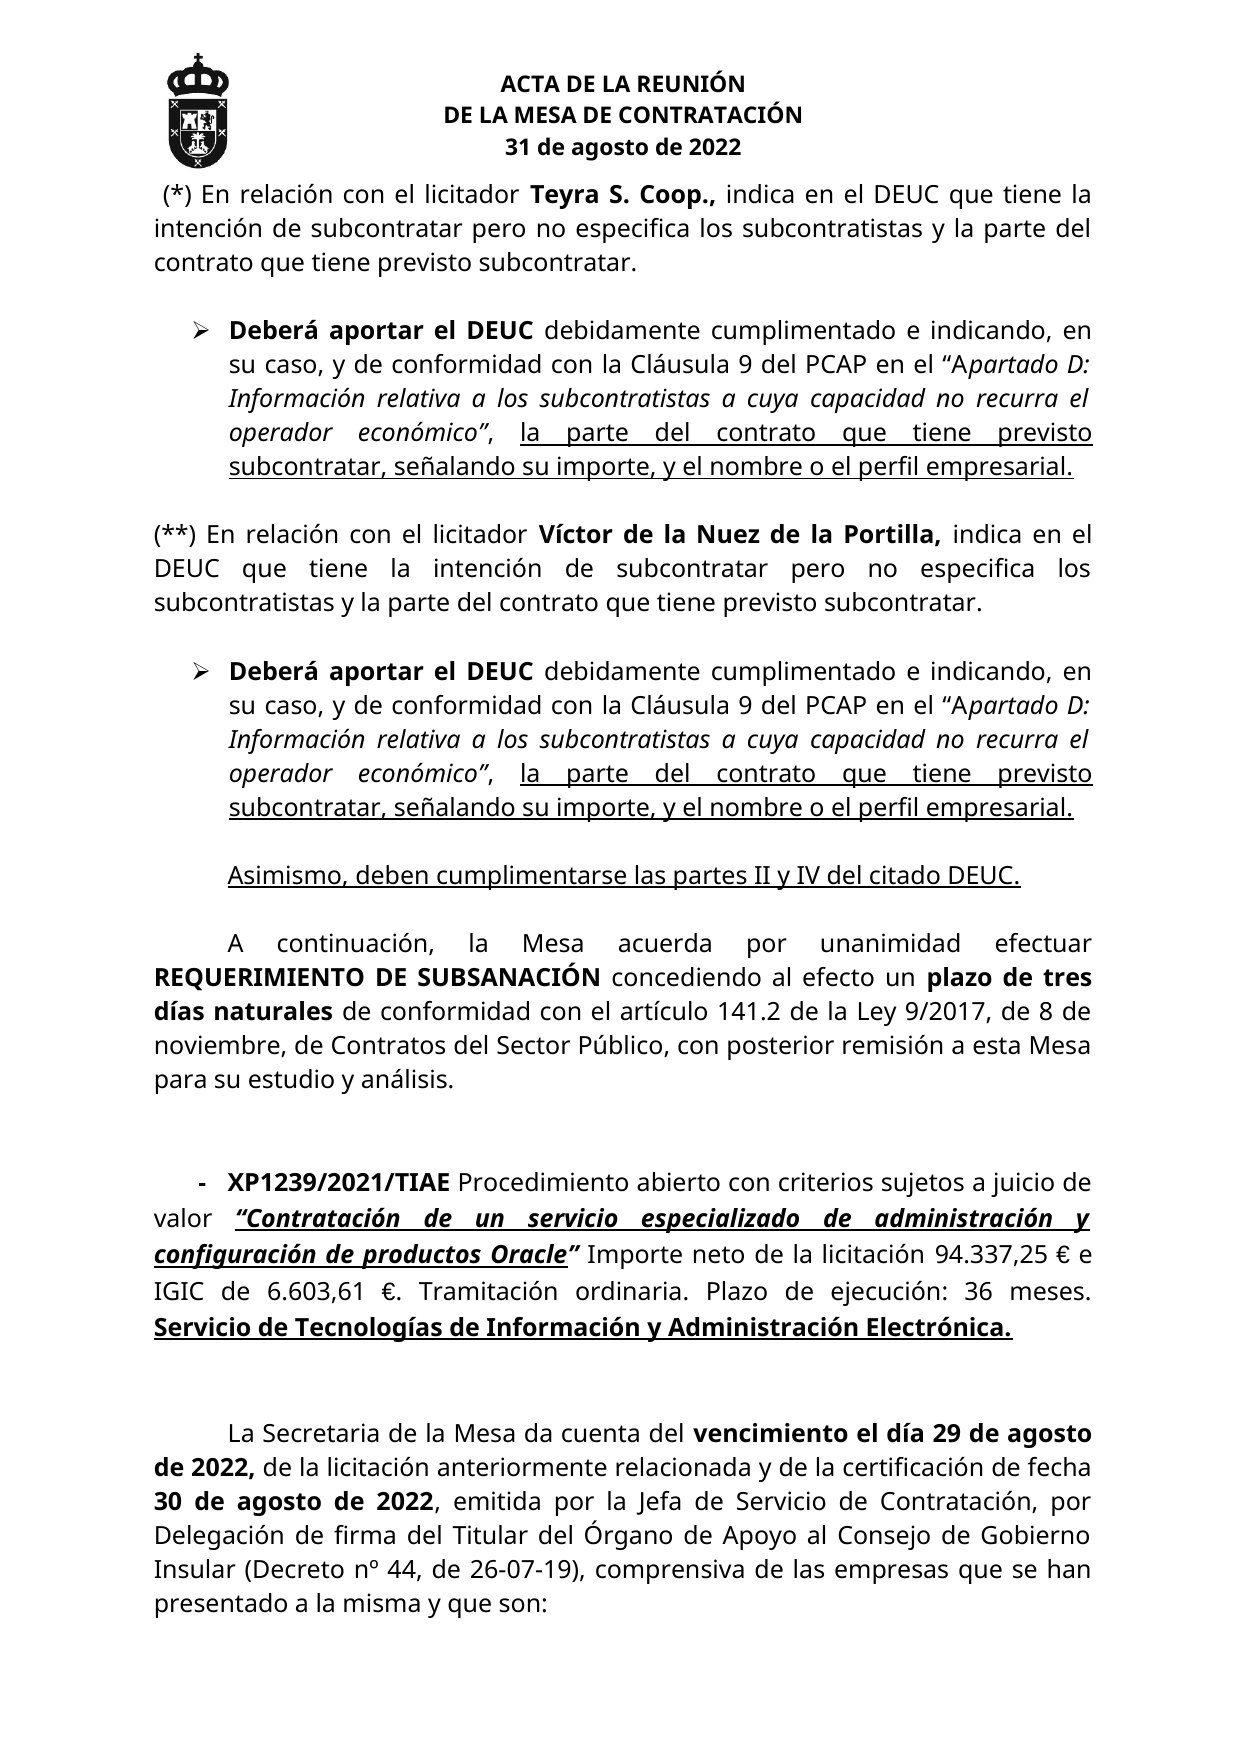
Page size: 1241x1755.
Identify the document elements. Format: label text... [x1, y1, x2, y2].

text A continuación, la Mesa acuerda por unanimidad efectuar REQUERIMIENTO DE SUBSANACIÓN concediendo al efecto un plazo de tres días naturales de conformidad con el artículo 141.2 de la Ley 9/2017, de 8 de noviembre, de Contratos del Sector Público, con posterior remisión a esta Mesa para su estudio y análisis. [153, 926, 1093, 1096]
list XP1239/2021/TIAE Procedimiento abierto con criterios sujetos a juicio de valor “Contratación de un servicio especializado de administración y configuración de productos Oracle” Importe neto de la licitación 94.337,25 € e IGIC de 6.603,61 €. Tramitación ordinaria. Plazo de ejecución: 36 meses. Servicio de Tecnologías de Información y Administración Electrónica. [153, 1164, 1093, 1344]
text Asimismo, deben cumplimentarse las partes II y IV del citado DEUC. [227, 858, 1093, 892]
list Deberá aportar el DEUC debidamente cumplimentado e indicando, en su caso, y de conformidad con la Cláusula 9 del PCAP en el “Apartado D: Información relativa a los subcontratistas a cuya capacidad no recurra el operador económico”, la parte del contrato que tiene previsto subcontratar, señalando su importe, y el nombre o el perfil empresarial. [191, 653, 1093, 823]
text (*) En relación con el licitador Teyra S. Coop., indica en el DEUC que tiene la intención de subcontratar pero no especifica los subcontratistas y la parte del contrato que tiene previsto subcontratar. [153, 176, 1093, 278]
list Deberá aportar el DEUC debidamente cumplimentado e indicando, en su caso, y de conformidad con la Cláusula 9 del PCAP en el “Apartado D: Información relativa a los subcontratistas a cuya capacidad no recurra el operador económico”, la parte del contrato que tiene previsto subcontratar, señalando su importe, y el nombre o el perfil empresarial. [191, 313, 1093, 483]
text (**) En relación con el licitador Víctor de la Nuez de la Portilla, indica en el DEUC que tiene la intención de subcontratar pero no especifica los subcontratistas y la parte del contrato que tiene previsto subcontratar. [153, 517, 1093, 619]
picture [164, 50, 231, 171]
text La Secretaria de la Mesa da cuenta del vencimiento el día 29 de agosto de 2022, de la licitación anteriormente relacionada y de la certificación de fecha 30 de agosto de 2022, emitida por la Jefa de Servicio de Contratación, por Delegación de firma del Titular del Órgano de Apoyo al Consejo de Gobierno Insular (Decreto nº 44, de 26-07-19), comprensiva de las empresas que se han presentado a la misma y que son: [153, 1416, 1093, 1620]
